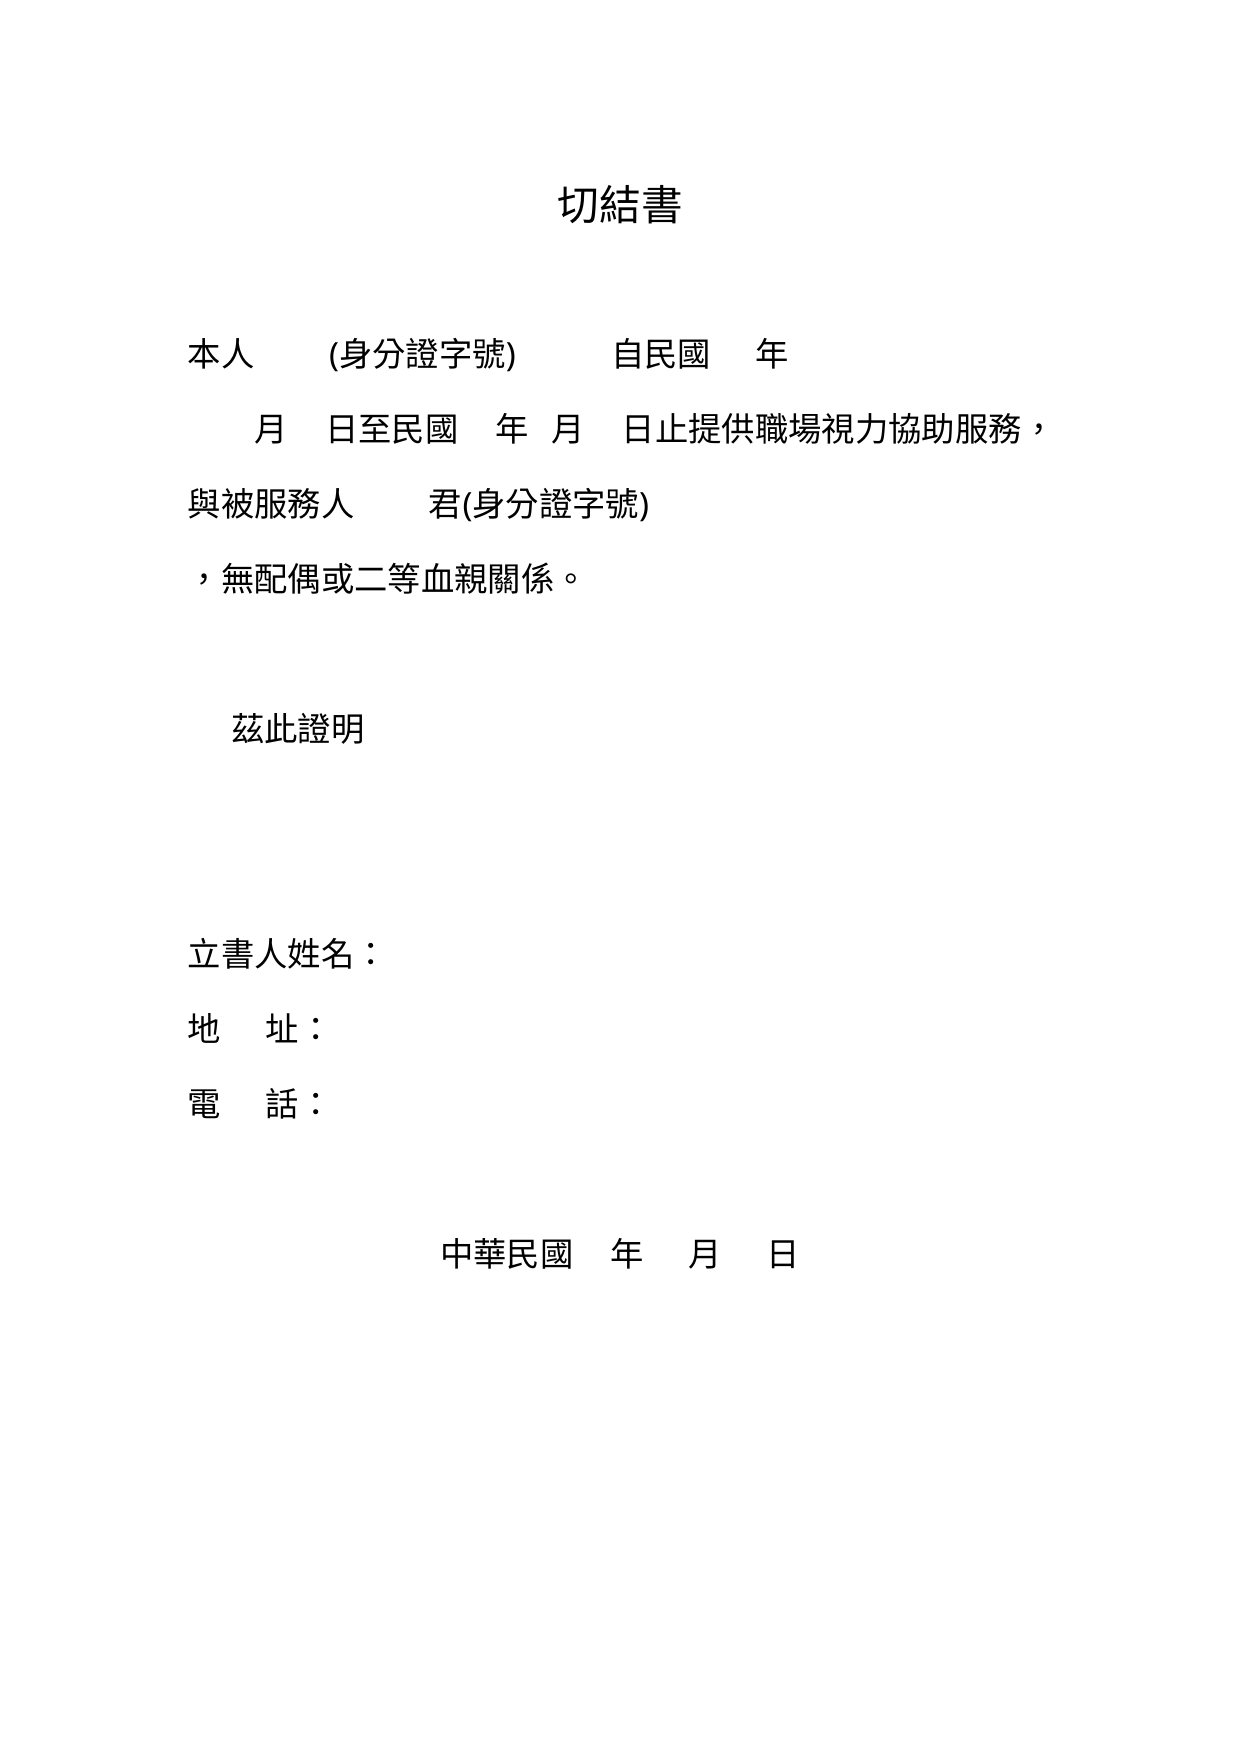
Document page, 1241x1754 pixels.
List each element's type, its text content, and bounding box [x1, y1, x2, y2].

text 立書人姓名： [187, 914, 1053, 989]
text 月 日至民國 年 月 日止提供職場視力協助服務，與被服務人 君(身分證字號) [188, 389, 1053, 539]
text 本人 (身分證字號) 自民國 年 [188, 314, 1053, 389]
text ，無配偶或二等血親關係。 [187, 539, 1053, 614]
text 中華民國 年 月 日 [187, 1214, 1053, 1289]
text 地 址： [187, 989, 1053, 1064]
text 切結書 [187, 164, 1053, 239]
text 茲此證明 [187, 689, 1053, 764]
text 電 話： [187, 1064, 1053, 1139]
